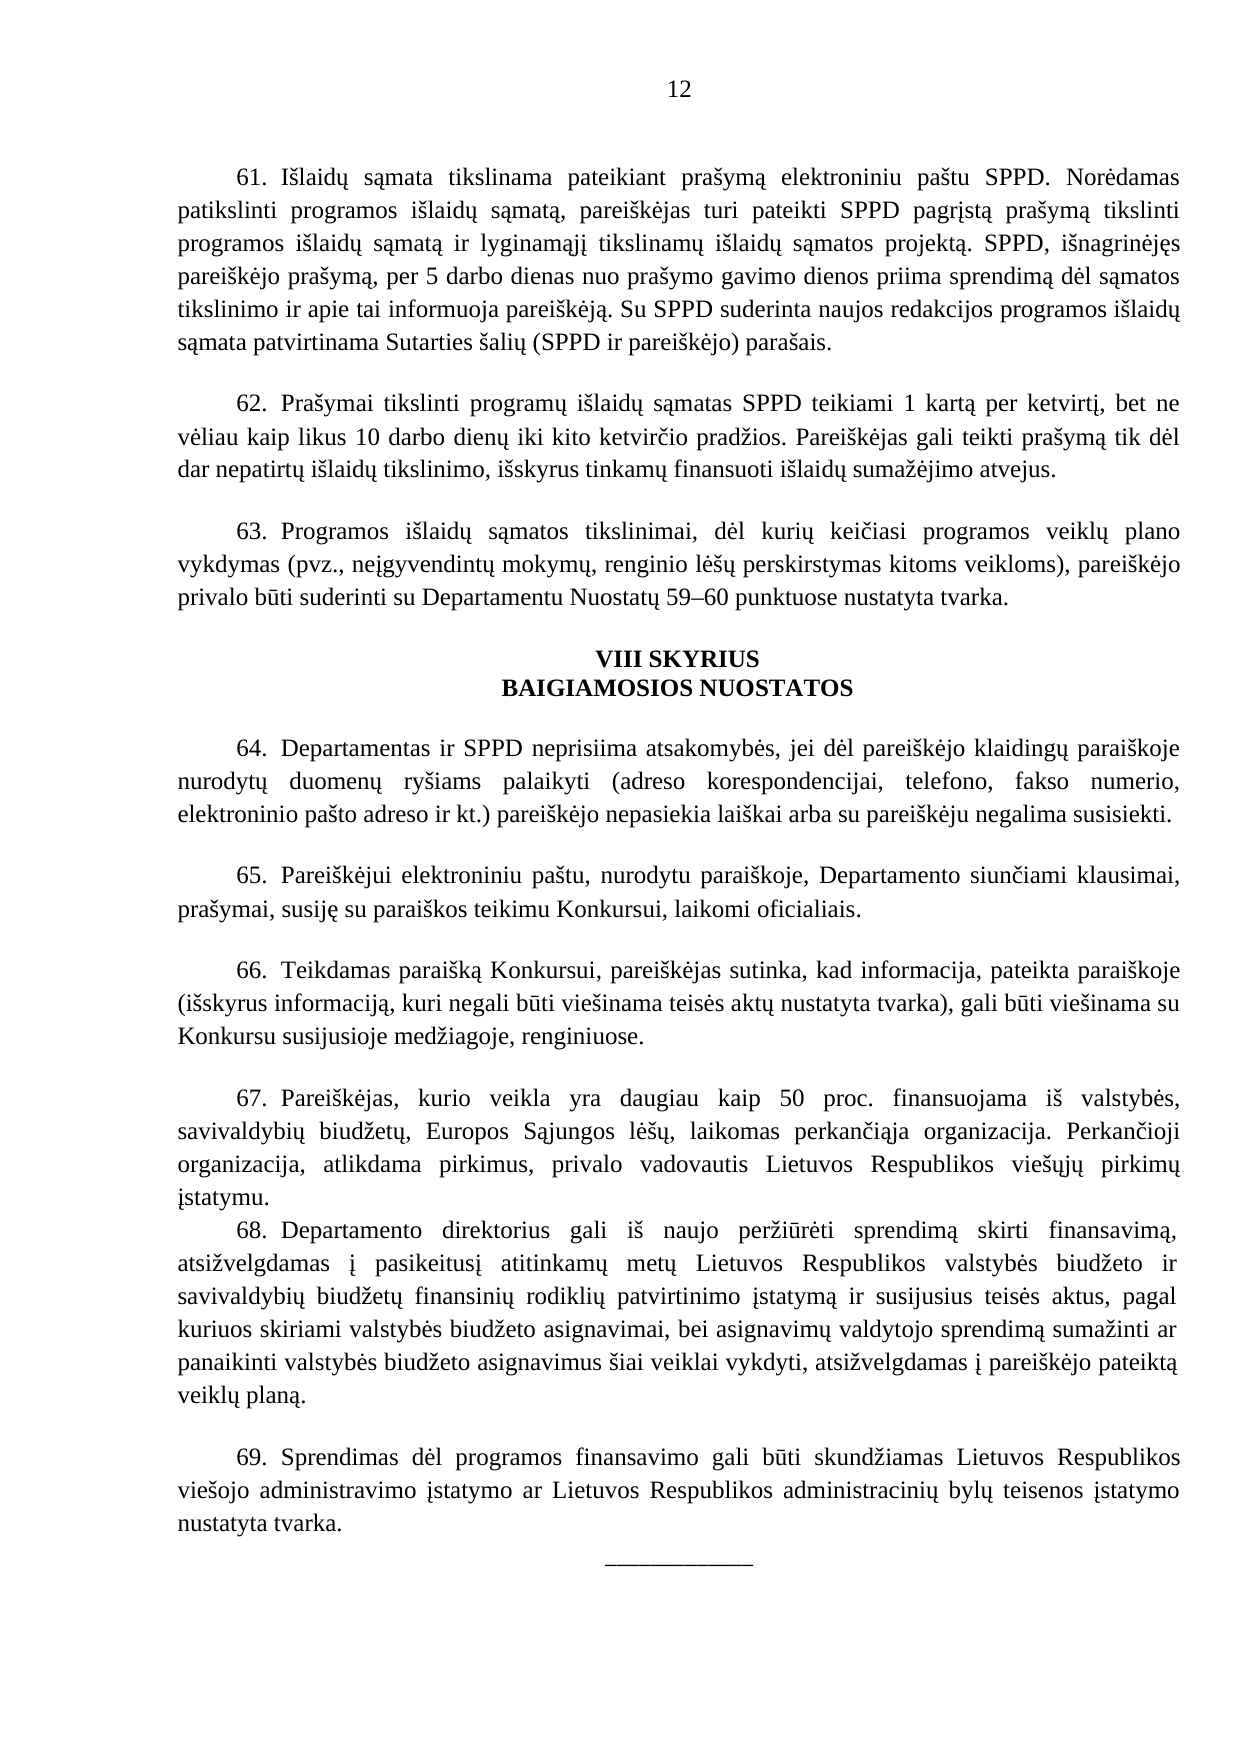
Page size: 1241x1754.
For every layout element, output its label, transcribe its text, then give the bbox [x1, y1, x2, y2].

text VIII SKYRIUS [477, 644, 878, 673]
text 66. Teikdamas paraišką Konkursui, pareiškėjas sutinka, kad informacija, pateikta paraiškoje (išskyrus informaciją, kuri negali būti viešinama teisės aktų nustatyta tvarka), gali būti viešinama su Konkursu susijusioje medžiagoje, renginiuose. [177, 955, 1181, 1050]
text 61. Išlaidų sąmata tikslinama pateikiant prašymą elektroniniu paštu SPPD. Norėdamas patikslinti programos išlaidų sąmatą, pareiškėjas turi pateikti SPPD pagrįstą prašymą tikslinti programos išlaidų sąmatą ir lyginamąjį tikslinamų išlaidų sąmatos projektą. SPPD, išnagrinėjęs pareiškėjo prašymą, per 5 darbo dienas nuo prašymo gavimo dienos priima sprendimą dėl sąmatos tikslinimo ir apie tai informuoja pareiškėją. Su SPPD suderinta naujos redakcijos programos išlaidų sąmata patvirtinama Sutarties šalių (SPPD ir pareiškėjo) parašais. [177, 162, 1181, 356]
text 64. Departamentas ir SPPD neprisiima atsakomybės, jei dėl pareiškėjo klaidingų paraiškoje nurodytų duomenų ryšiams palaikyti (adreso korespondencijai, telefono, fakso numerio, elektroninio pašto adreso ir kt.) pareiškėjo nepasiekia laiškai arba su pareiškėju negalima susisiekti. [177, 733, 1181, 828]
text BAIGIAMOSIOS NUOSTATOS [477, 673, 878, 702]
text _____________ [177, 1541, 1181, 1569]
text 63. Programos išlaidų sąmatos tikslinimai, dėl kurių keičiasi programos veiklų plano vykdymas (pvz., neįgyvendintų mokymų, renginio lėšų perskirstymas kitoms veikloms), pareiškėjo privalo būti suderinti su Departamentu Nuostatų 59–60 punktuose nustatyta tvarka. [177, 516, 1181, 611]
text 62. Prašymai tikslinti programų išlaidų sąmatas SPPD teikiami 1 kartą per ketvirtį, bet ne vėliau kaip likus 10 darbo dienų iki kito ketvirčio pradžios. Pareiškėjas gali teikti prašymą tik dėl dar nepatirtų išlaidų tikslinimo, išskyrus tinkamų finansuoti išlaidų sumažėjimo atvejus. [177, 388, 1181, 483]
text 69. Sprendimas dėl programos finansavimo gali būti skundžiamas Lietuvos Respublikos viešojo administravimo įstatymo ar Lietuvos Respublikos administracinių bylų teisenos įstatymo nustatyta tvarka. [177, 1442, 1181, 1537]
text 68. Departamento direktorius gali iš naujo peržiūrėti sprendimą skirti finansavimą, atsižvelgdamas į pasikeitusį atitinkamų metų Lietuvos Respublikos valstybės biudžeto ir savivaldybių biudžetų finansinių rodiklių patvirtinimo įstatymą ir susijusius teisės aktus, pagal kuriuos skiriami valstybės biudžeto asignavimai, bei asignavimų valdytojo sprendimą sumažinti ar panaikinti valstybės biudžeto asignavimus šiai veiklai vykdyti, atsižvelgdamas į pareiškėjo pateiktą veiklų planą. [177, 1215, 1178, 1409]
text 67. Pareiškėjas, kurio veikla yra daugiau kaip 50 proc. finansuojama iš valstybės, savivaldybių biudžetų, Europos Sąjungos lėšų, laikomas perkančiąja organizacija. Perkančioji organizacija, atlikdama pirkimus, privalo vadovautis Lietuvos Respublikos viešųjų pirkimų įstatymu. [177, 1083, 1181, 1211]
text 65. Pareiškėjui elektroniniu paštu, nurodytu paraiškoje, Departamento siunčiami klausimai, prašymai, susiję su paraiškos teikimu Konkursui, laikomi oficialiais. [177, 861, 1181, 922]
